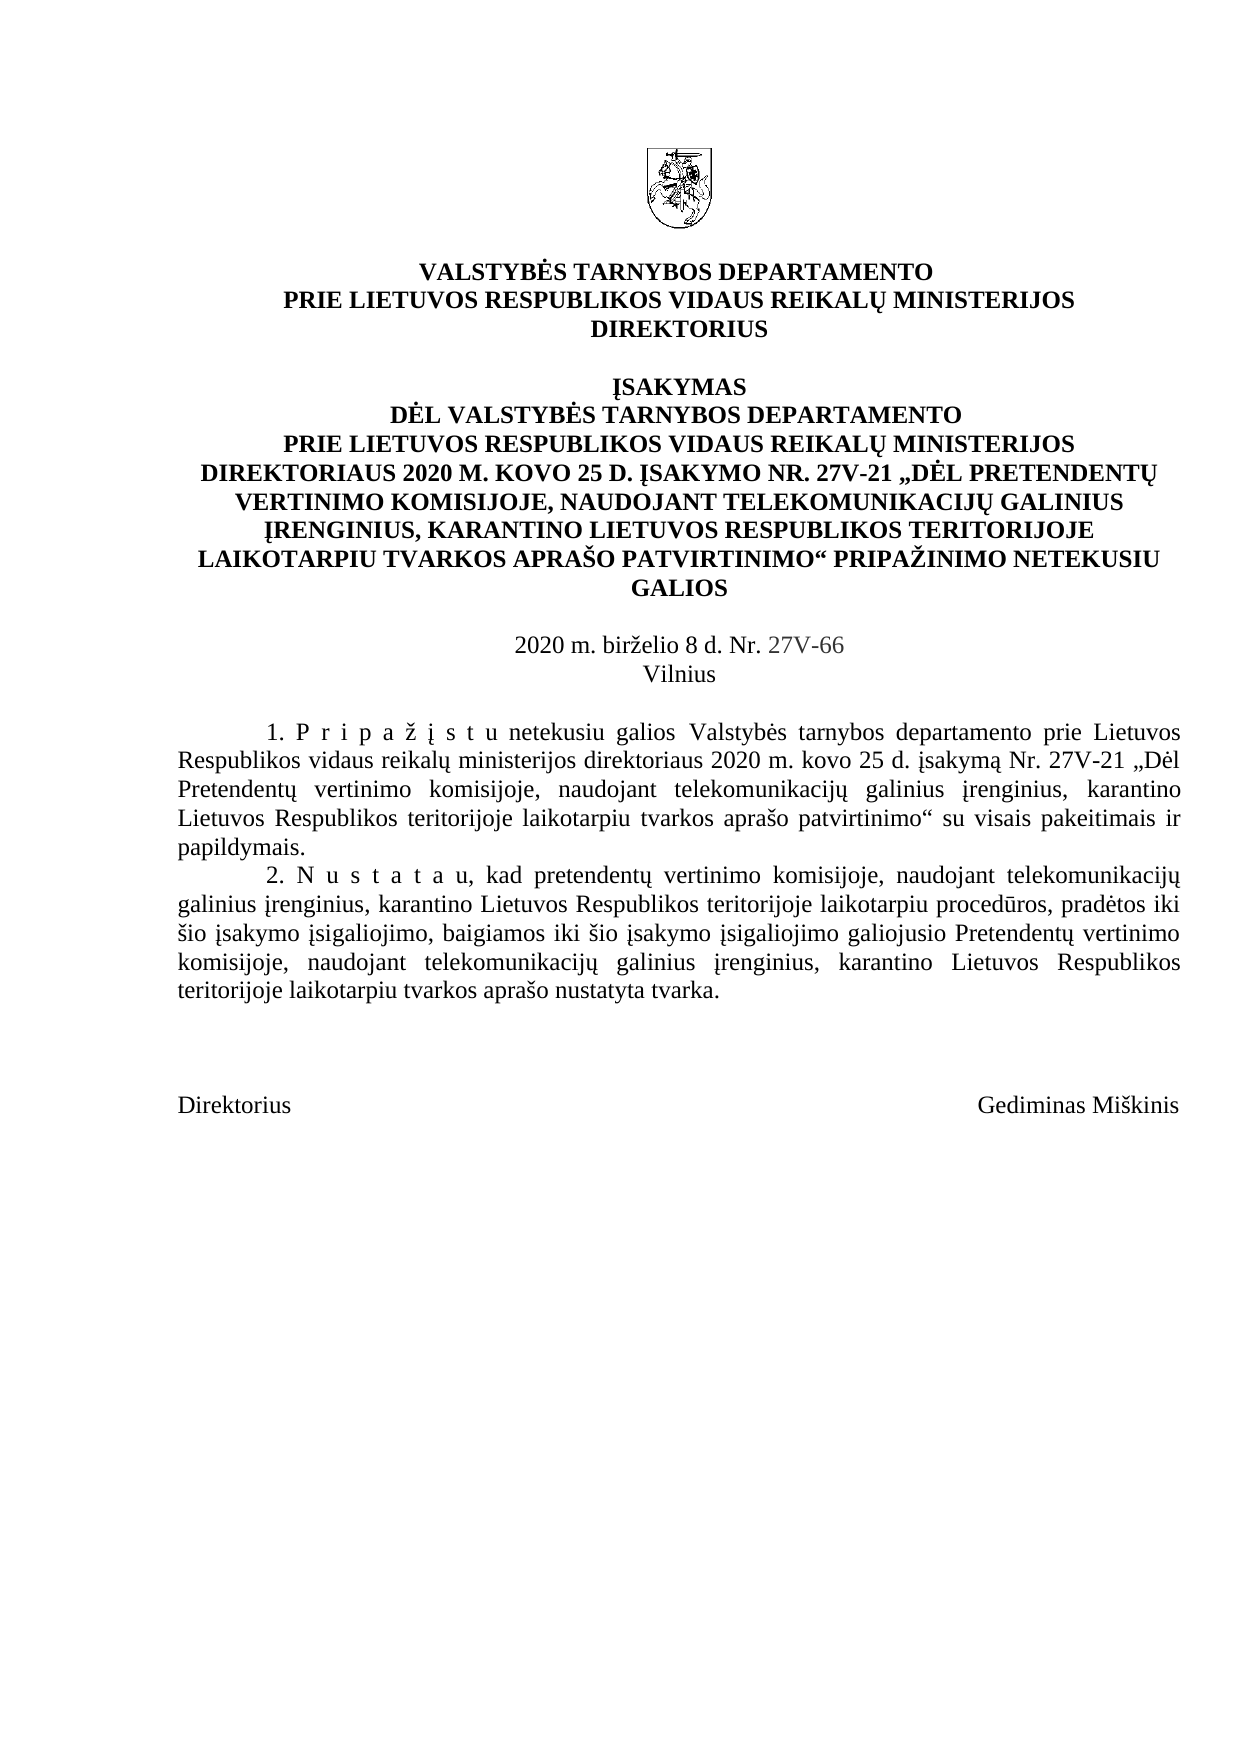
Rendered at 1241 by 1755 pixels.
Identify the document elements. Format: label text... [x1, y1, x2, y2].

text PRIE LIETUVOS RESPUBLIKOS VIDAUS REIKALŲ MINISTERIJOS [177, 429, 1181, 458]
text DĖL VALSTYBĖS TARNYBOS DEPARTAMENTO [177, 401, 1181, 429]
text įsakymas [177, 372, 1181, 401]
text Direktorius Gediminas Miškinis [177, 1091, 1181, 1119]
text 2020 m. birželio 8 d. Nr. 27V-66 [177, 631, 1181, 659]
text DIREKTORIUS [177, 314, 1181, 343]
text 2. N u s t a t a u, kad pretendentų vertinimo komisijoje, naudojant telekomunikacijų galinius įrenginius, karantino Lietuvos Respublikos teritorijoje laikotarpiu procedūros, pradėtos iki šio įsakymo įsigaliojimo, baigiamos iki šio įsakymo įsigaliojimo galiojusio Pretendentų vertinimo komisijoje, naudojant telekomunikacijų galinius įrenginius, karantino Lietuvos Respublikos teritorijoje laikotarpiu tvarkos aprašo nustatyta tvarka. [177, 861, 1181, 1004]
text Vilnius [177, 659, 1181, 688]
text DIREKTORIAUS 2020 M. KOVO 25 D. ĮSAKYMO NR. 27V-21 „DĖL Pretendentų vertinimo komisijoje, naudojant Telekomunikacijų galinius įrenginius, KARANTINO LIETUVOS RESPUBLIKOS TERITORIJOJE LAIKOTARPIU TVARKOS APRAŠO PATVIRTINIMO“ PRIPAŽINIMO NETEKUSIU GALIOS [177, 458, 1181, 602]
text 1. P r i p a ž į s t u netekusiu galios Valstybės tarnybos departamento prie Lietuvos Respublikos vidaus reikalų ministerijos direktoriaus 2020 m. kovo 25 d. įsakymą Nr. 27V-21 „Dėl Pretendentų vertinimo komisijoje, naudojant telekomunikacijų galinius įrenginius, karantino Lietuvos Respublikos teritorijoje laikotarpiu tvarkos aprašo patvirtinimo“ su visais pakeitimais ir papildymais. [177, 717, 1181, 861]
text PRIE LIETUVOS RESPUBLIKOS VIDAUS REIKALŲ MINISTERIJOS [177, 286, 1181, 314]
text VALSTYBĖS TARNYBOS DEPARTAMENTO [177, 257, 1181, 286]
